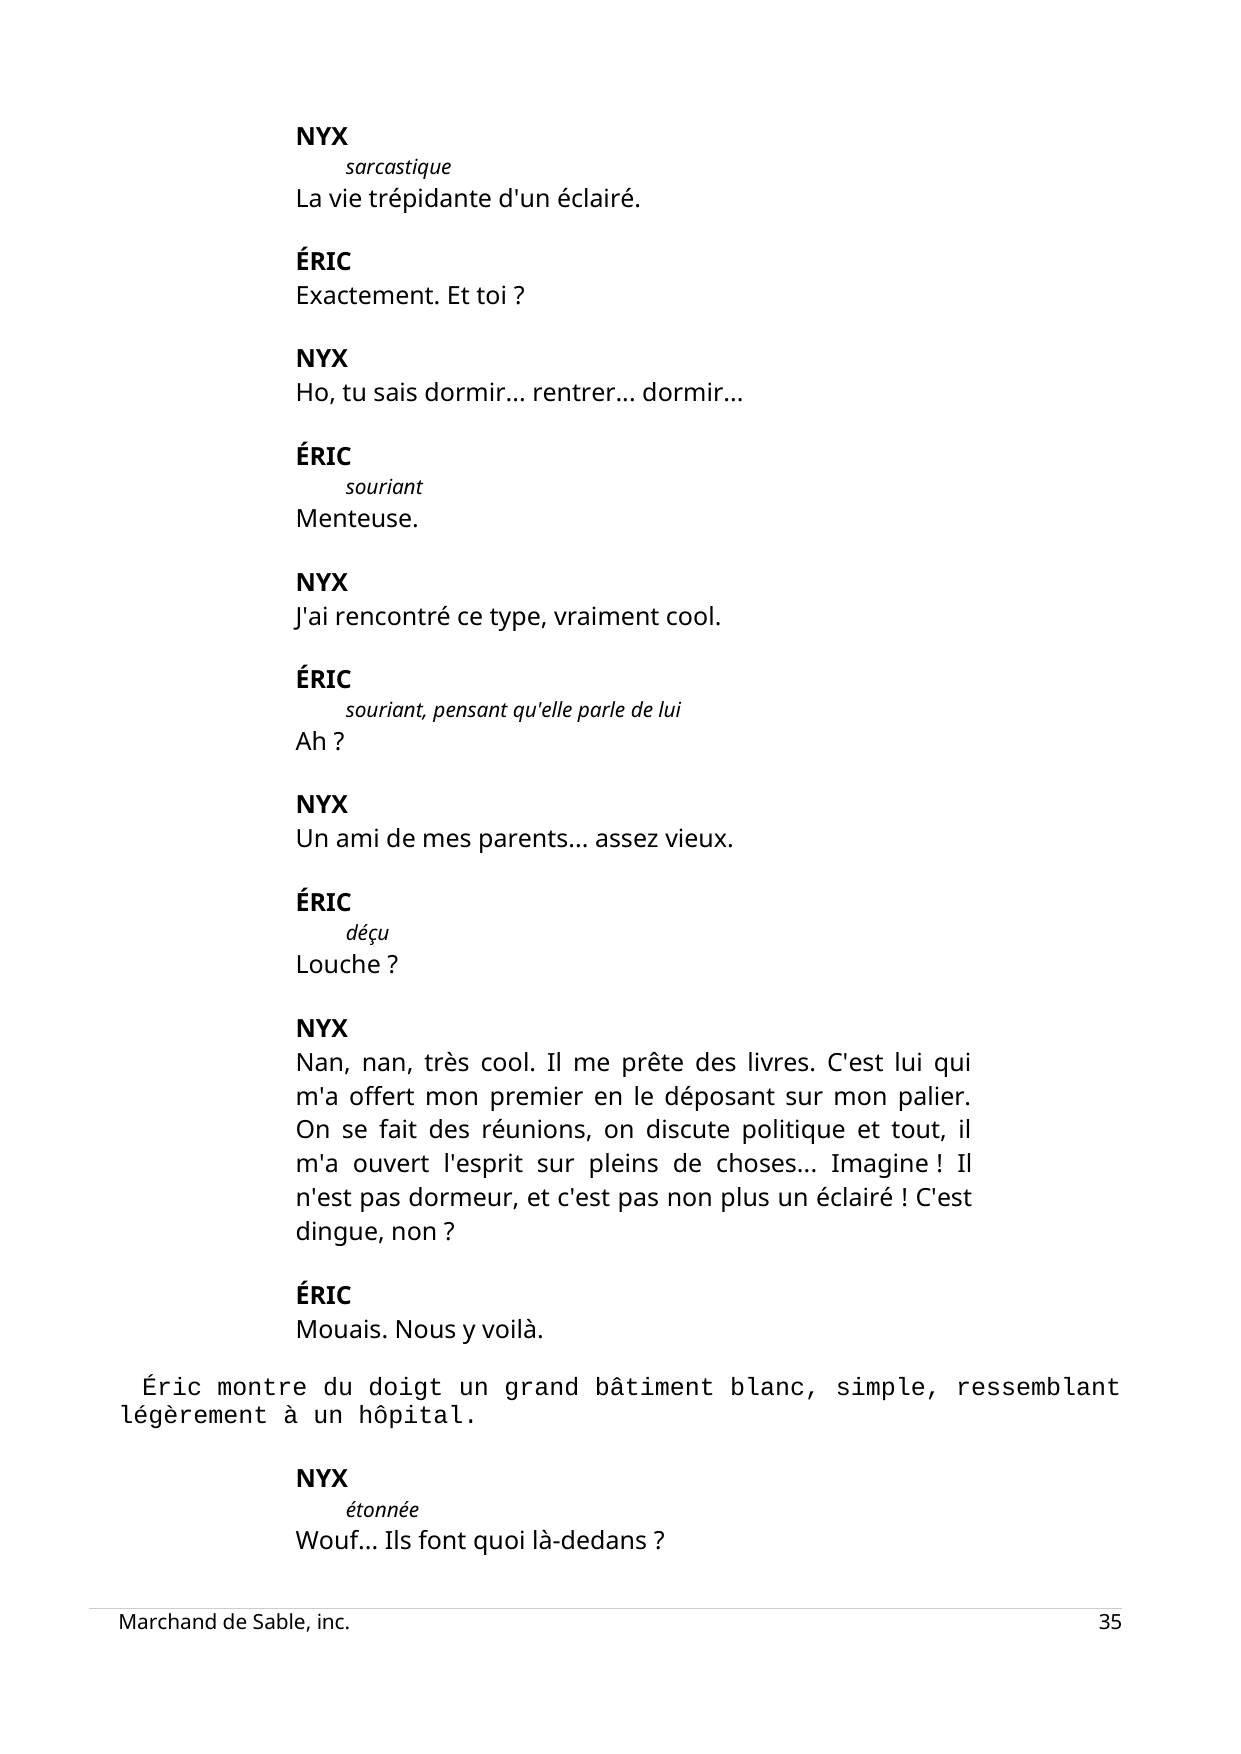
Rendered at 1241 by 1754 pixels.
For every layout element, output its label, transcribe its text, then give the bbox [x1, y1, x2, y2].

text La vie trépidante d'un éclairé. [295, 180, 972, 214]
text Nyx [295, 118, 1084, 152]
text souriant [346, 472, 899, 501]
text Nan, nan, très cool. Il me prête des livres. C'est lui qui m'a offert mon premier en le déposant sur mon palier. On se fait des réunions, on discute politique et tout, il m'a ouvert l'esprit sur pleins de choses... Imagine ! Il n'est pas dormeur, et c'est pas non plus un éclairé ! C'est dingue, non ? [295, 1044, 972, 1248]
text Nyx [295, 564, 1084, 598]
text Nyx [295, 1010, 1084, 1044]
text Ho, tu sais dormir... rentrer... dormir... [295, 375, 972, 409]
text étonnée [346, 1495, 899, 1523]
text Éric [295, 1277, 1084, 1311]
text Éric [295, 662, 1084, 696]
text sarcastique [346, 152, 899, 180]
text Wouf... Ils font quoi là-dedans ? [295, 1523, 972, 1557]
text Éric [295, 884, 1084, 918]
text Un ami de mes parents... assez vieux. [295, 821, 972, 855]
text Éric [295, 438, 1084, 472]
text Ah ? [295, 724, 972, 758]
text déçu [346, 918, 899, 947]
text Nyx [295, 1461, 1084, 1495]
text Nyx [295, 341, 1084, 375]
text souriant, pensant qu'elle parle de lui [346, 696, 899, 724]
text Louche ? [295, 947, 972, 981]
text Exactement. Et toi ? [295, 278, 972, 312]
text Nyx [295, 787, 1084, 821]
text Éric montre du doigt un grand bâtiment blanc, simple, ressemblant légèrement à un hôpital. [118, 1375, 1122, 1431]
text Mouais. Nous y voilà. [295, 1311, 972, 1345]
text J'ai rencontré ce type, vraiment cool. [295, 598, 972, 632]
text Éric [295, 244, 1084, 278]
text Menteuse. [295, 501, 972, 535]
